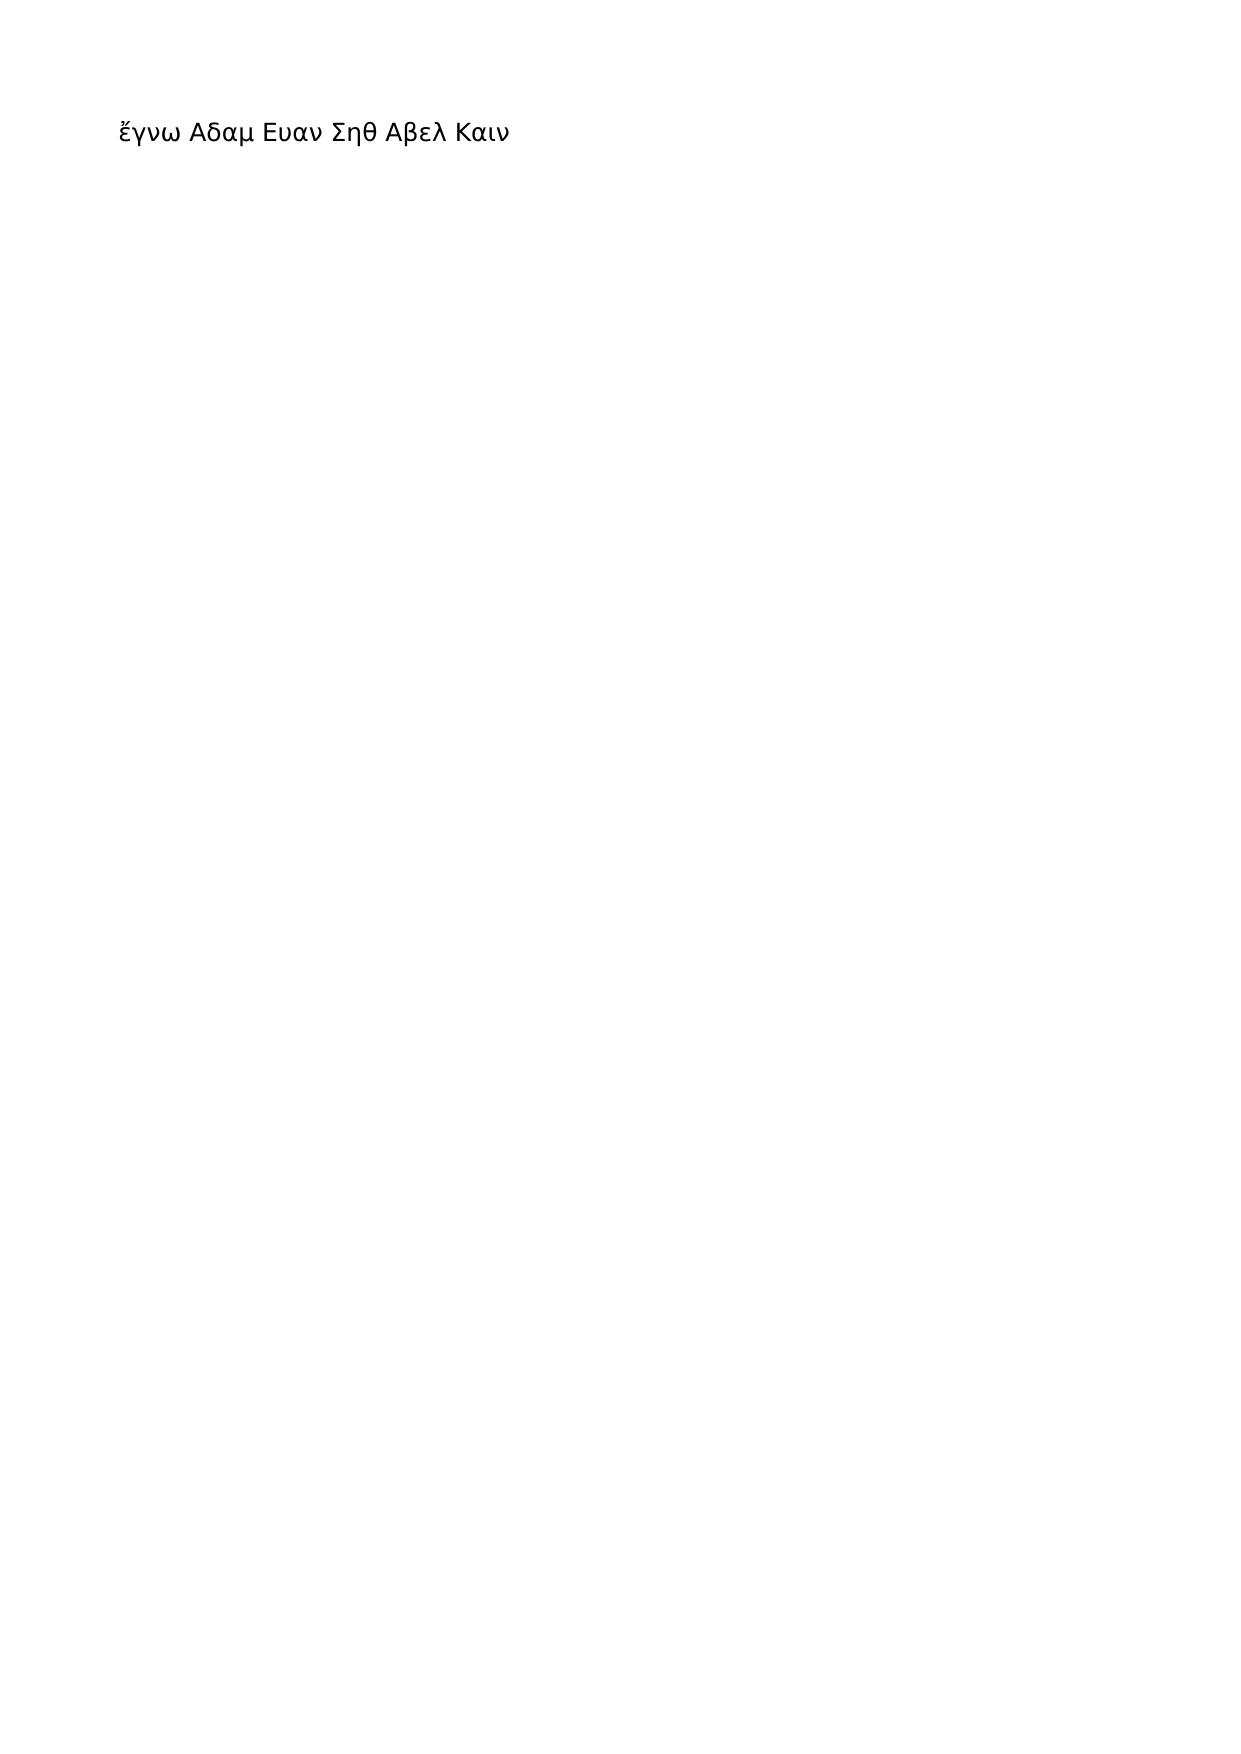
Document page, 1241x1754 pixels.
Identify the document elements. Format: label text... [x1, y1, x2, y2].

text ἔγνω Αδαμ Ευαν Σηθ Αβελ Καιν [118, 118, 1122, 147]
